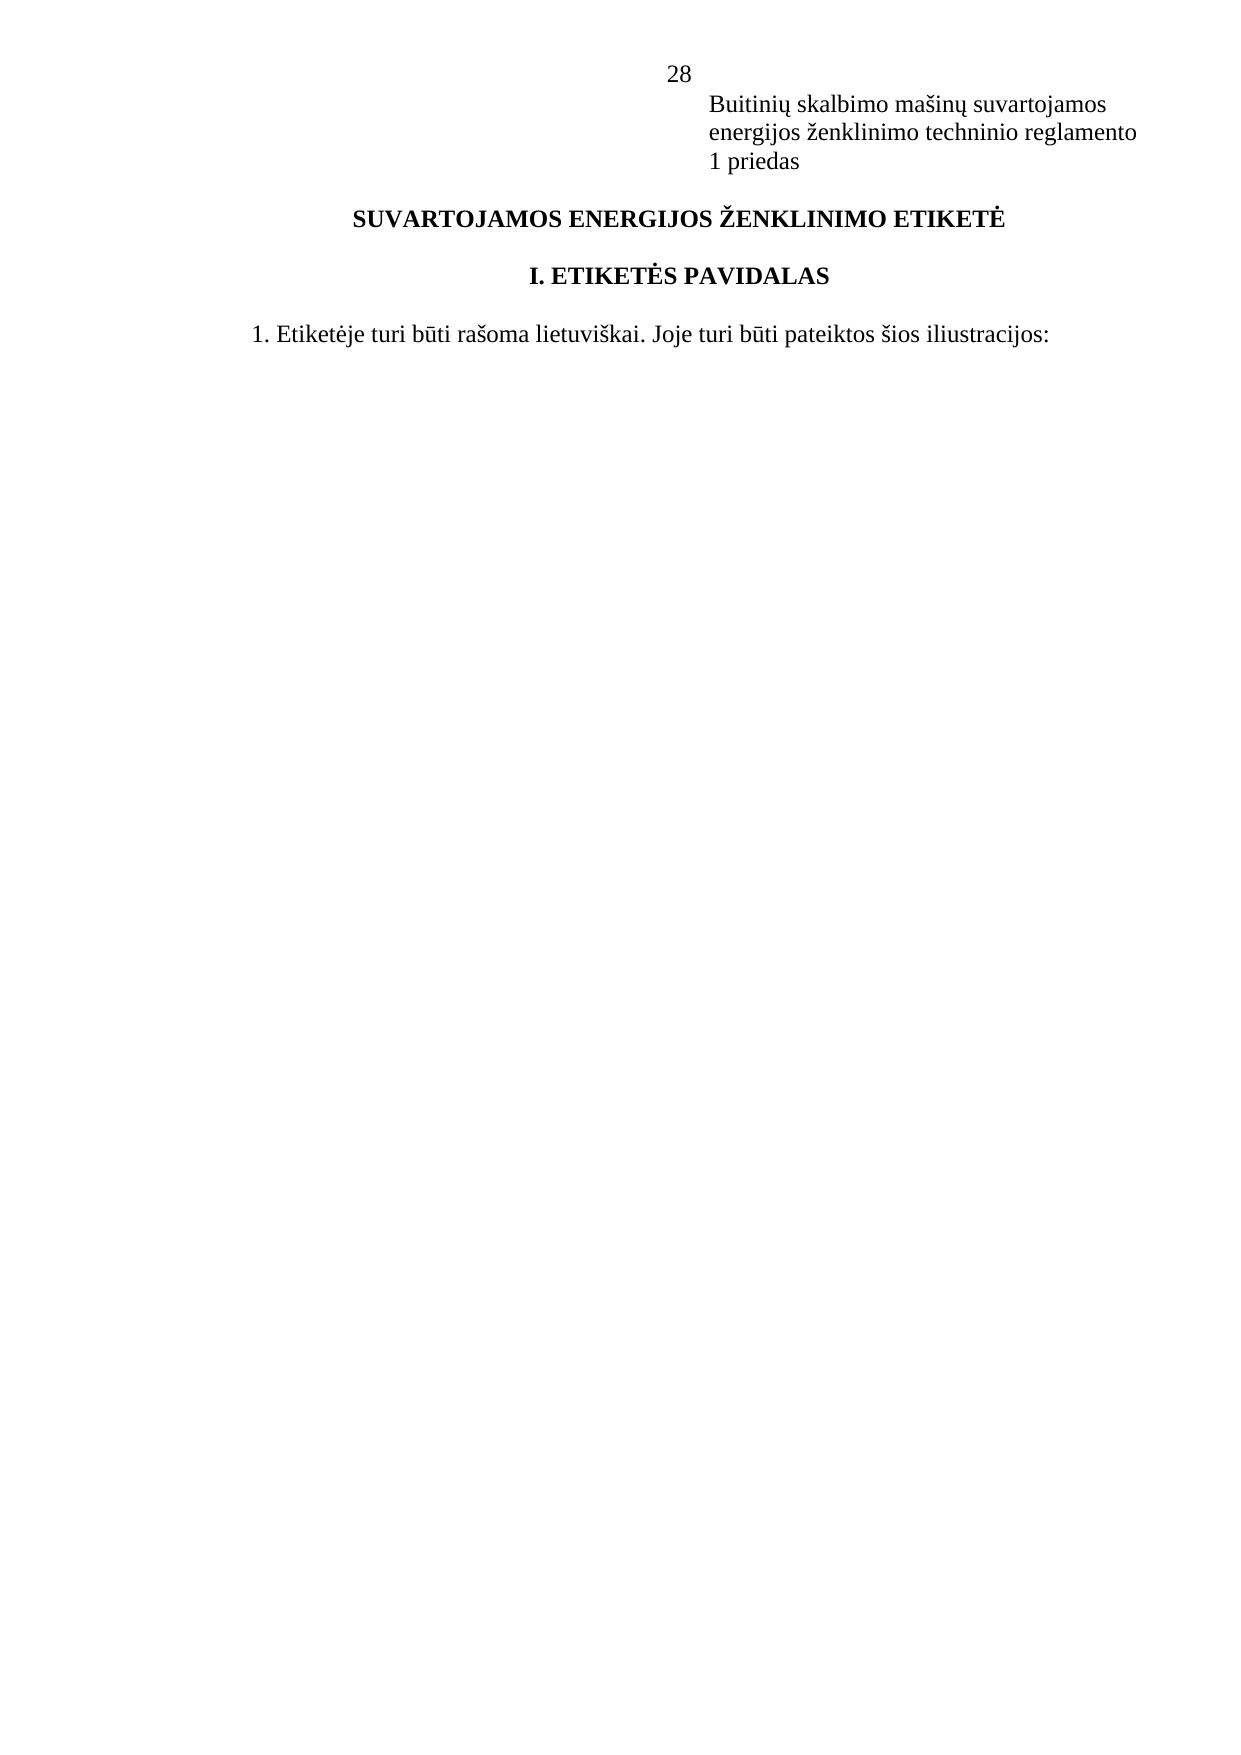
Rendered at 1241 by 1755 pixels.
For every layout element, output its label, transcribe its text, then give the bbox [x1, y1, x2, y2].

text 1. Etiketėje turi būti rašoma lietuviškai. Joje turi būti pateiktos šios iliustracijos: [177, 319, 1181, 347]
text Buitinių skalbimo mašinų suvartojamos [709, 89, 1181, 117]
text SUVARTOJAMOS EnERGIJOS žENKLINIMO ETIKETė [177, 204, 1181, 232]
text 1 priedas [177, 146, 1181, 175]
text energijos ženklinimo techninio reglamento [177, 117, 1181, 146]
text I. ETIKETĖS PAVIDALAS [177, 261, 1181, 290]
